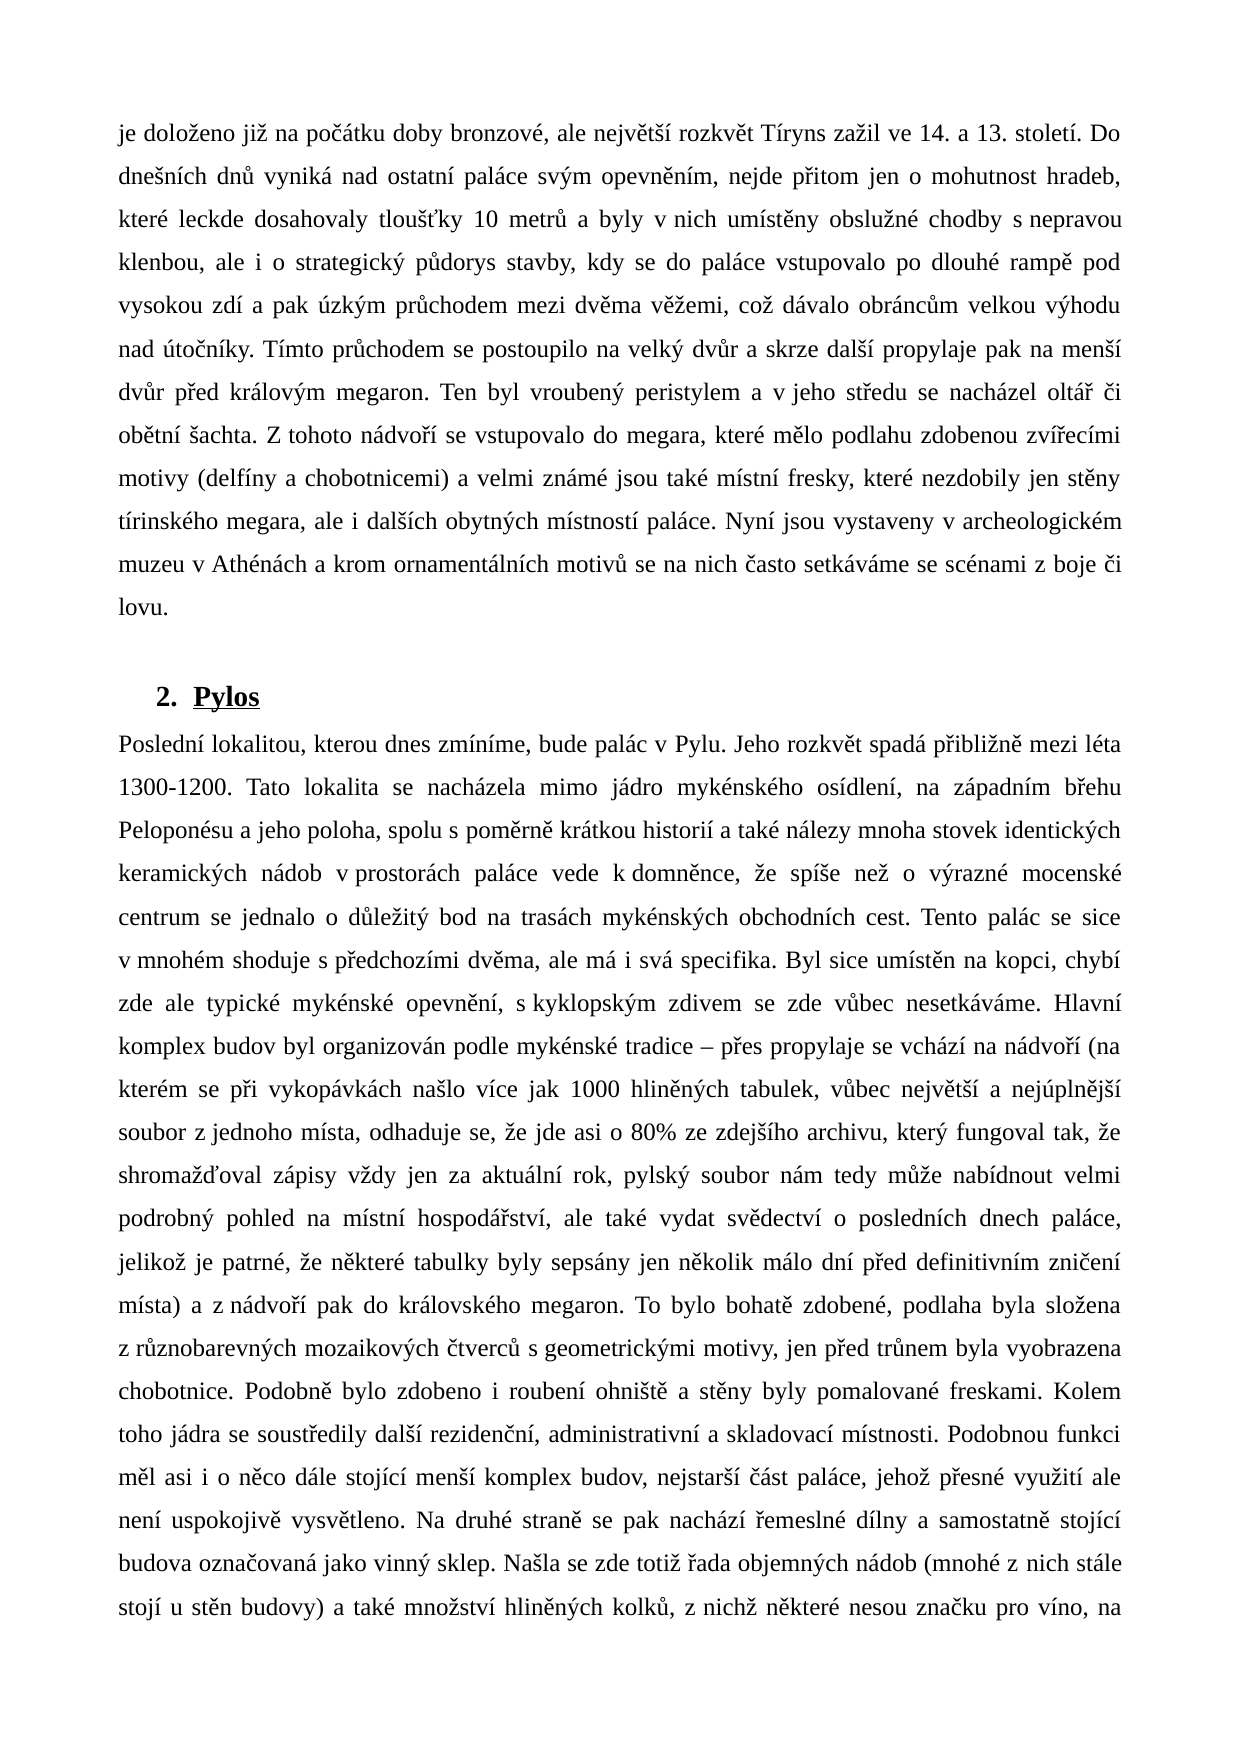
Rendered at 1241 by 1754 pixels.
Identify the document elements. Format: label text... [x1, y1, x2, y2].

list Pylos [156, 679, 1122, 712]
text Poslední lokalitou, kterou dnes zmíníme, bude palác v Pylu. Jeho rozkvět spadá přibližně mezi léta 1300-1200. Tato lokalita se nacházela mimo jádro mykénského osídlení, na západním břehu Peloponésu a jeho poloha, spolu s poměrně krátkou historií a také nálezy mnoha stovek identických keramických nádob v prostorách paláce vede k domněnce, že spíše než o výrazné mocenské centrum se jednalo o důležitý bod na trasách mykénských obchodních cest. Tento palác se sice v mnohém shoduje s předchozími dvěma, ale má i svá specifika. Byl sice umístěn na kopci, chybí zde ale typické mykénské opevnění, s kyklopským zdivem se zde vůbec nesetkáváme. Hlavní komplex budov byl organizován podle mykénské tradice – přes propylaje se vchází na nádvoří (na kterém se při vykopávkách našlo více jak 1000 hliněných tabulek, vůbec největší a nejúplnější soubor z jednoho místa, odhaduje se, že jde asi o 80% ze zdejšího archivu, který fungoval tak, že shromažďoval zápisy vždy jen za aktuální rok, pylský soubor nám tedy může nabídnout velmi podrobný pohled na místní hospodářství, ale také vydat svědectví o posledních dnech paláce, jelikož je patrné, že některé tabulky byly sepsány jen několik málo dní před definitivním zničení místa) a z nádvoří pak do královského megaron. To bylo bohatě zdobené, podlaha byla složena z různobarevných mozaikových čtverců s geometrickými motivy, jen před trůnem byla vyobrazena chobotnice. Podobně bylo zdobeno i roubení ohniště a stěny byly pomalované freskami. Kolem toho jádra se soustředily další rezidenční, administrativní a skladovací místnosti. Podobnou funkci měl asi i o něco dále stojící menší komplex budov, nejstarší část paláce, jehož přesné využití ale není uspokojivě vysvětleno. Na druhé straně se pak nachází řemeslné dílny a samostatně stojící budova označovaná jako vinný sklep. Našla se zde totiž řada objemných nádob (mnohé z nich stále stojí u stěn budovy) a také množství hliněných kolků, z nichž některé nesou značku pro víno, na [118, 729, 1122, 1620]
text je doloženo již na počátku doby bronzové, ale největší rozkvět Tíryns zažil ve 14. a 13. století. Do dnešních dnů vyniká nad ostatní paláce svým opevněním, nejde přitom jen o mohutnost hradeb, které leckde dosahovaly tloušťky 10 metrů a byly v nich umístěny obslužné chodby s nepravou klenbou, ale i o strategický půdorys stavby, kdy se do paláce vstupovalo po dlouhé rampě pod vysokou zdí a pak úzkým průchodem mezi dvěma věžemi, což dávalo obráncům velkou výhodu nad útočníky. Tímto průchodem se postoupilo na velký dvůr a skrze další propylaje pak na menší dvůr před královým megaron. Ten byl vroubený peristylem a v jeho středu se nacházel oltář či obětní šachta. Z tohoto nádvoří se vstupovalo do megara, které mělo podlahu zdobenou zvířecími motivy (delfíny a chobotnicemi) a velmi známé jsou také místní fresky, které nezdobily jen stěny tírinského megara, ale i dalších obytných místností paláce. Nyní jsou vystaveny v archeologickém muzeu v Athénách a krom ornamentálních motivů se na nich často setkáváme se scénami z boje či lovu. [118, 118, 1122, 621]
